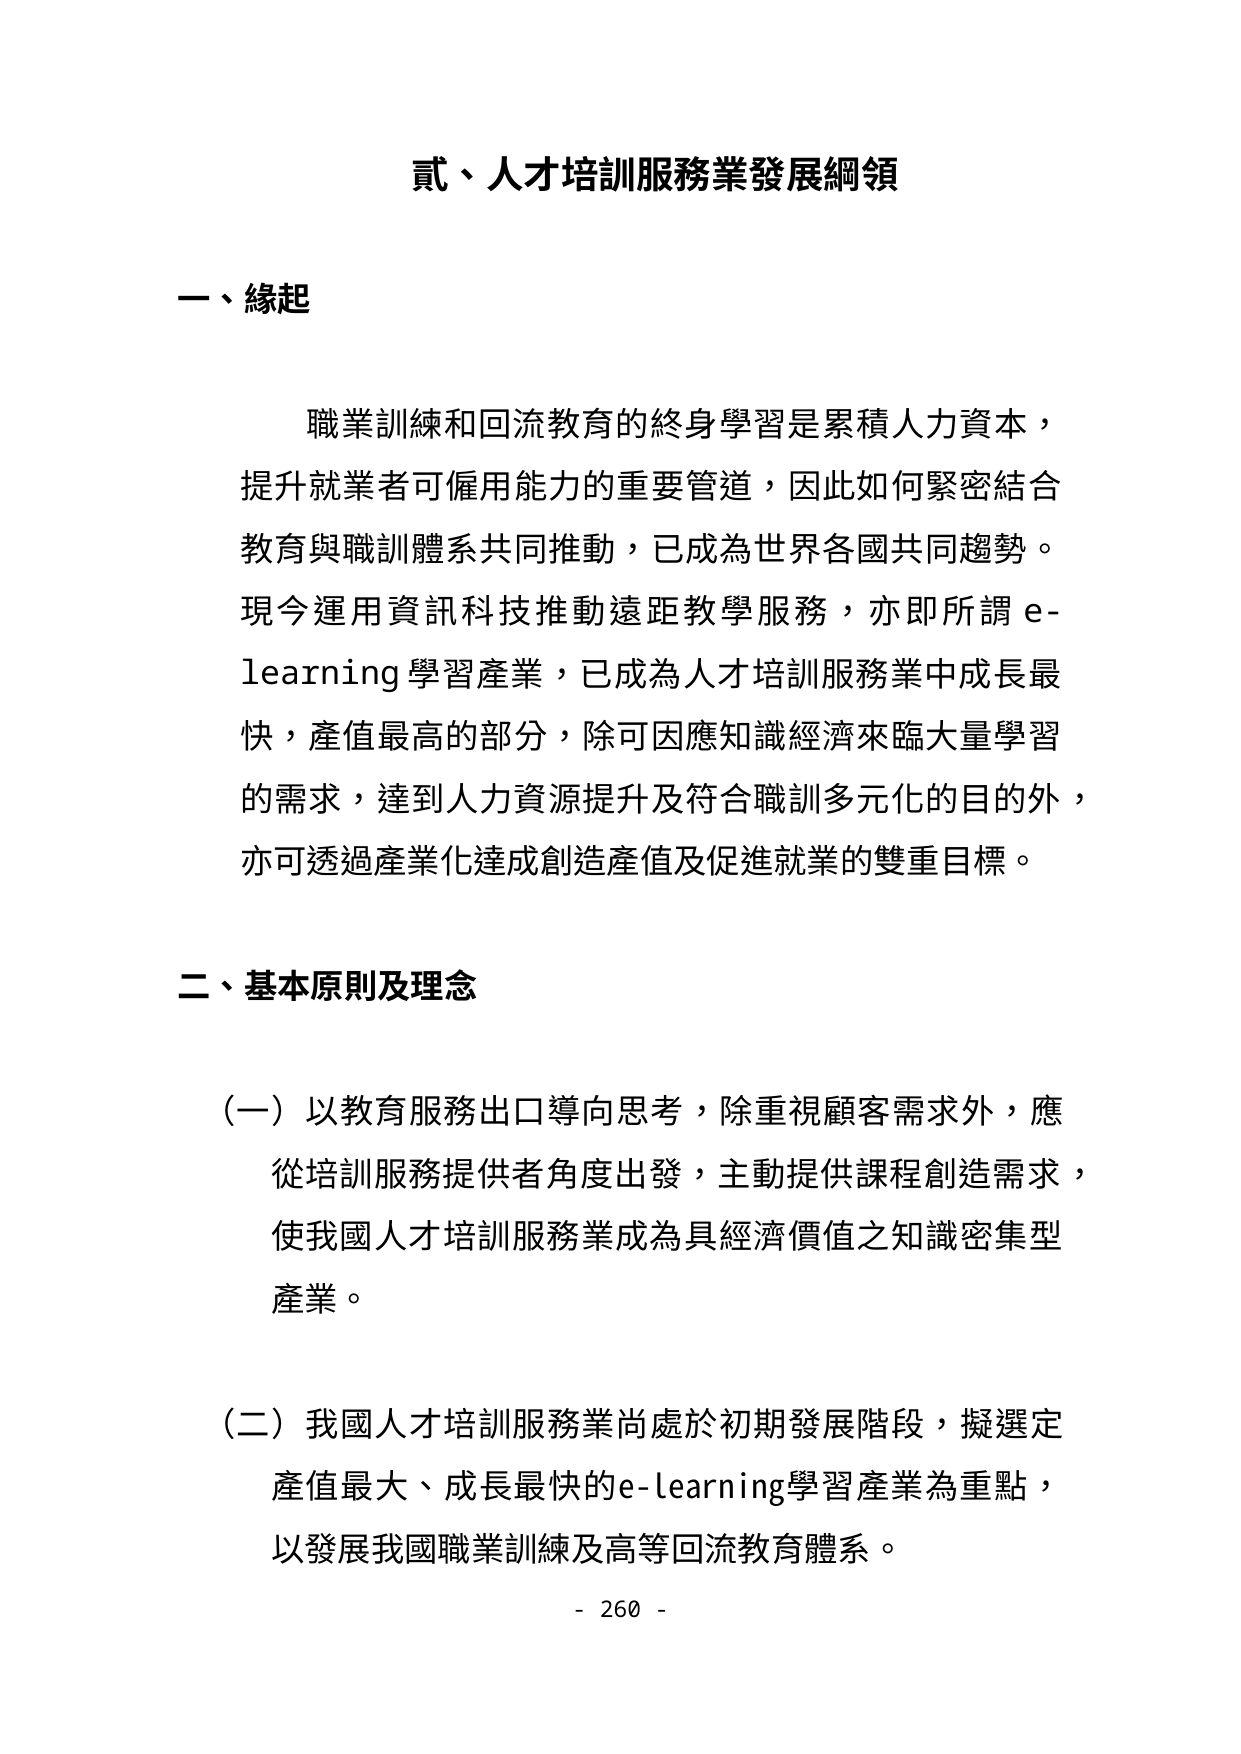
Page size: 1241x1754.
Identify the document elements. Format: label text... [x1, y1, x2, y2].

text 職業訓練和回流教育的終身學習是累積人力資本，提升就業者可僱用能力的重要管道，因此如何緊密結合教育與職訓體系共同推動，已成為世界各國共同趨勢。現今運用資訊科技推動遠距教學服務，亦即所謂e-learning學習產業，已成為人才培訓服務業中成長最快，產值最高的部分，除可因應知識經濟來臨大量學習的需求，達到人力資源提升及符合職訓多元化的目的外，亦可透過產業化達成創造產值及促進就業的雙重目標。 [240, 380, 1063, 880]
text 一、緣起 [177, 255, 1063, 317]
text （一）以教育服務出口導向思考，除重視顧客需求外，應從培訓服務提供者角度出發，主動提供課程創造需求，使我國人才培訓服務業成為具經濟價值之知識密集型產業。 [202, 1067, 1063, 1317]
text （二）我國人才培訓服務業尚處於初期發展階段，擬選定產值最大、成長最快的e-learning學習產業為重點，以發展我國職業訓練及高等回流教育體系。 [202, 1380, 1063, 1567]
text 二、基本原則及理念 [177, 942, 1063, 1005]
text 貳、人才培訓服務業發展綱領 [271, 130, 1038, 192]
